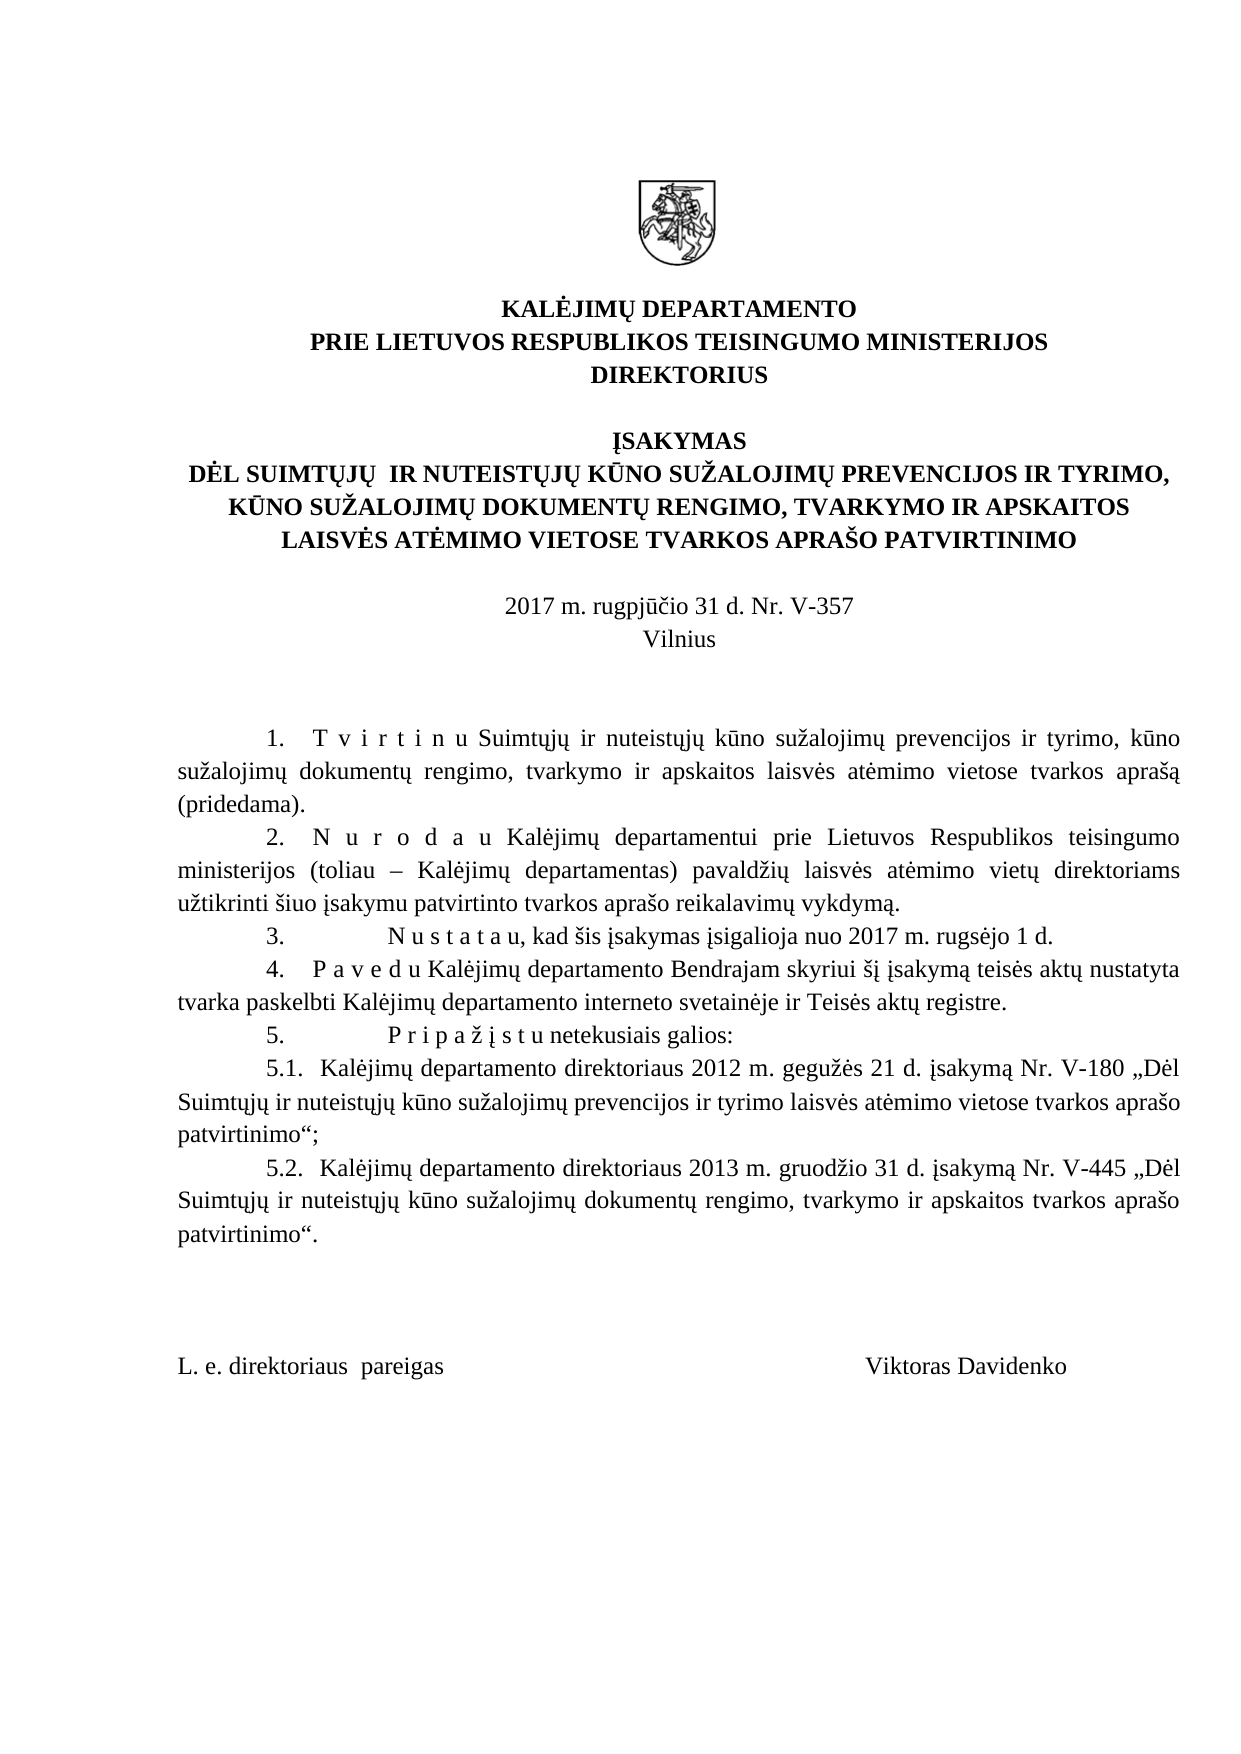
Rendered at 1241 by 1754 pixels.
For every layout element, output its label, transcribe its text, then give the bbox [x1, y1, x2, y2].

text 5.1. Kalėjimų departamento direktoriaus 2012 m. gegužės 21 d. įsakymą Nr. V-180 „Dėl Suimtųjų ir nuteistųjų kūno sužalojimų prevencijos ir tyrimo laisvės atėmimo vietose tvarkos aprašo patvirtinimo“; [177, 1053, 1181, 1148]
text 1. T v i r t i n u Suimtųjų ir nuteistųjų kūno sužalojimų prevencijos ir tyrimo, kūno sužalojimų dokumentų rengimo, tvarkymo ir apskaitos laisvės atėmimo vietose tvarkos aprašą (pridedama). [177, 723, 1181, 818]
text PRIE LIETUVOS RESPUBLIKOS TEISINGUMO MINISTERIJOS [177, 327, 1181, 356]
text 2. N u r o d a u Kalėjimų departamentui prie Lietuvos Respublikos teisingumo ministerijos (toliau – Kalėjimų departamentas) pavaldžių laisvės atėmimo vietų direktoriams užtikrinti šiuo įsakymu patvirtinto tvarkos aprašo reikalavimų vykdymą. [177, 822, 1181, 917]
text DĖL SUIMTŲJŲ IR NUTEISTŲJŲ KŪNO SUŽALOJIMŲ PREVENCIJOS IR TYRIMO, KŪNO SUŽALOJIMŲ DOKUMENTŲ RENGIMO, TVARKYMO IR APSKAITOS LAISVĖS ATĖMIMO VIETOSE TVARKOS APRAŠO PATVIRTINIMO [177, 459, 1181, 554]
text Vilnius [177, 624, 1181, 653]
text 3. N u s t a t a u, kad šis įsakymas įsigalioja nuo 2017 m. rugsėjo 1 d. [252, 921, 1181, 950]
text L. e. direktoriaus pareigas Viktoras Davidenko [177, 1351, 1181, 1379]
text 2017 m. rugpjūčio 31 d. Nr. V-357 [177, 591, 1181, 620]
text KALĖJIMŲ DEPARTAMENTO [177, 294, 1181, 323]
text 5. P r i p a ž į s t u netekusiais galios: [252, 1021, 1181, 1049]
text 4. P a v e d u Kalėjimų departamento Bendrajam skyriui šį įsakymą teisės aktų nustatyta tvarka paskelbti Kalėjimų departamento interneto svetainėje ir Teisės aktų registre. [177, 954, 1181, 1016]
text DIREKTORIUS [177, 360, 1181, 389]
text 5.2. Kalėjimų departamento direktoriaus 2013 m. gruodžio 31 d. įsakymą Nr. V-445 „Dėl Suimtųjų ir nuteistųjų kūno sužalojimų dokumentų rengimo, tvarkymo ir apskaitos tvarkos aprašo patvirtinimo“. [177, 1153, 1181, 1247]
text ĮSAKYMAS [177, 426, 1181, 455]
